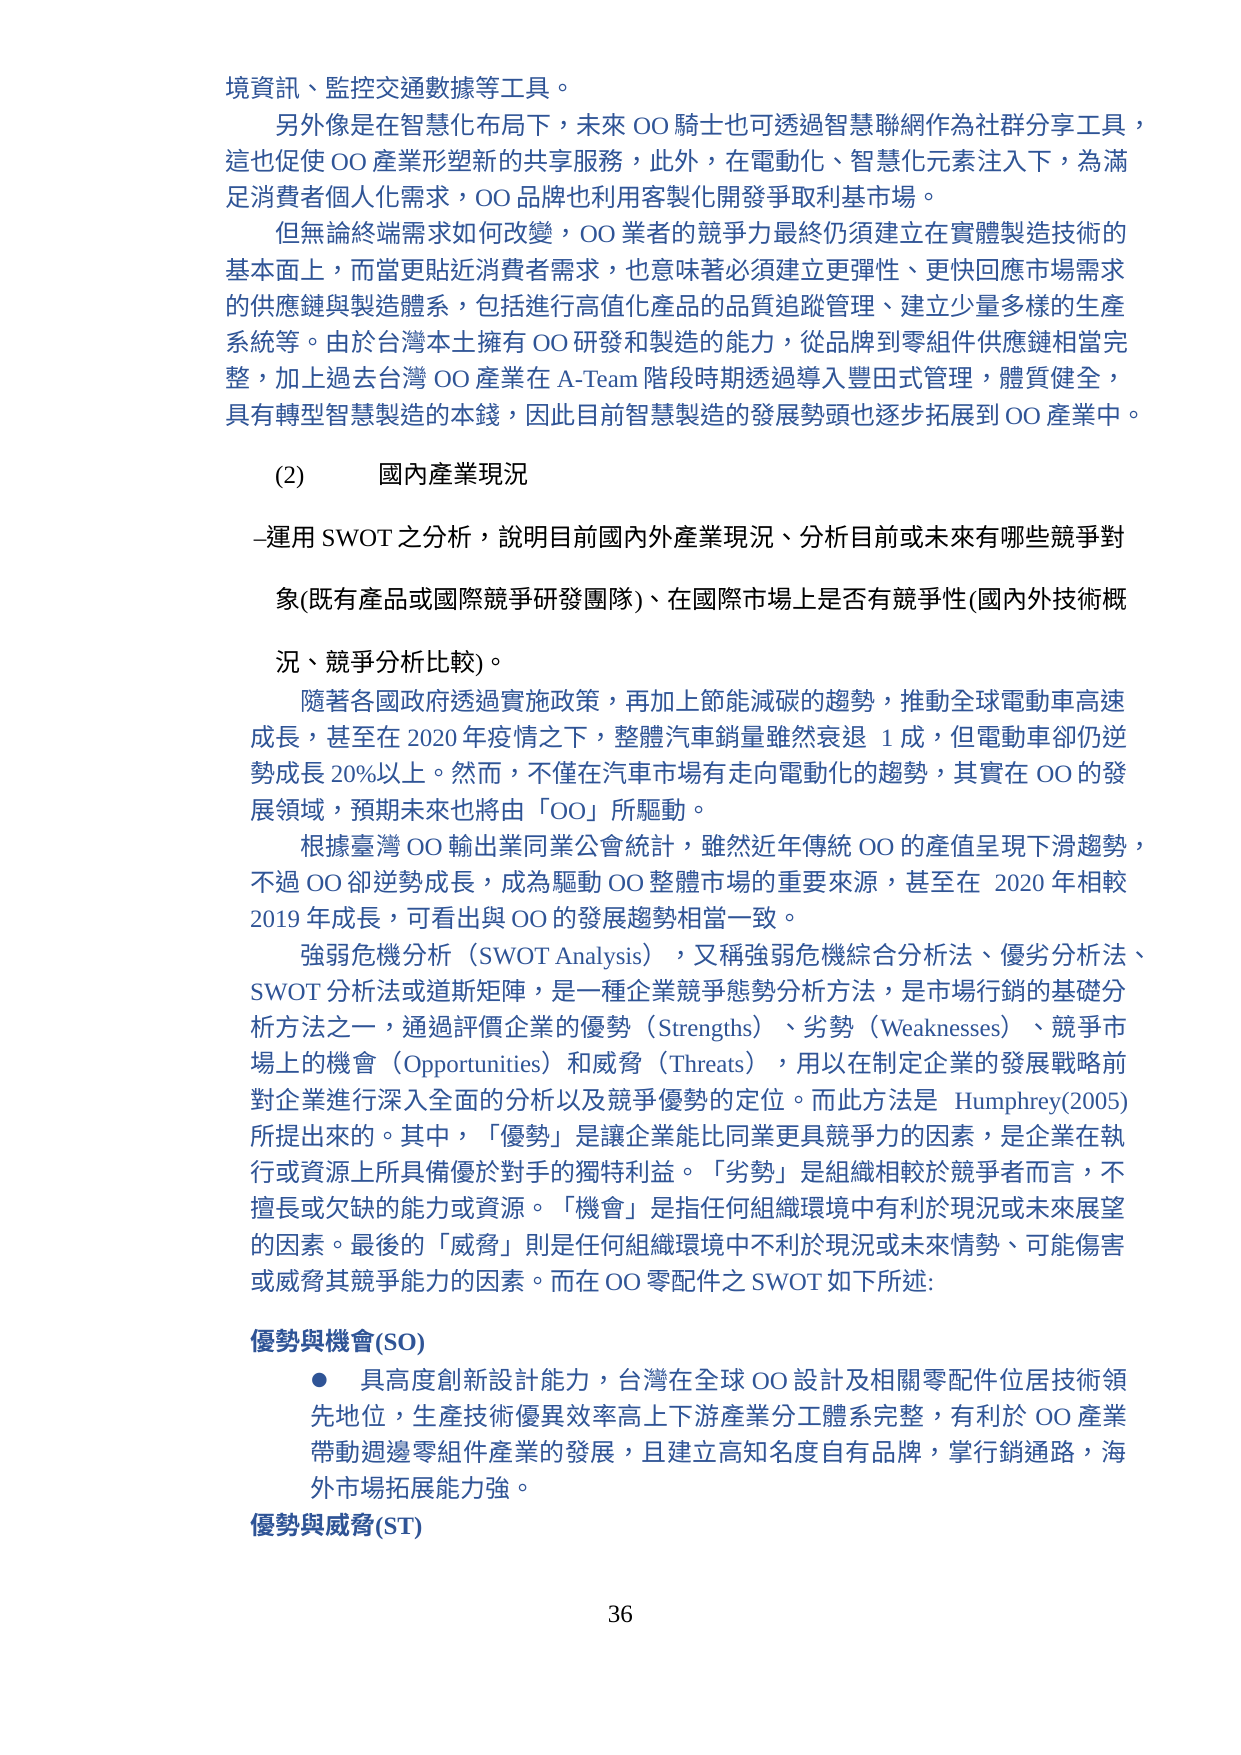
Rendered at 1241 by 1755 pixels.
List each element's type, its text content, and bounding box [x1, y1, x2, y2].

text 優勢與機會(SO) [250, 1298, 1128, 1360]
list 國內產業現況 [275, 431, 1128, 494]
text 隨著各國政府透過實施政策，再加上節能減碳的趨勢，推動全球電動車高速成長，甚至在2020年疫情之下，整體汽車銷量雖然衰退 1 成，但電動車卻仍逆勢成長20%以上。然而，不僅在汽車市場有走向電動化的趨勢，其實在OO的發展領域，預期未來也將由「OO」所驅動。 [250, 681, 1128, 826]
text 強弱危機分析（SWOT Analysis），又稱強弱危機綜合分析法、優劣分析法、SWOT 分析法或道斯矩陣，是一種企業競爭態勢分析方法，是市場行銷的基礎分析方法之一，通過評價企業的優勢（Strengths）、劣勢（Weaknesses）、競爭市場上的機會（Opportunities）和威脅（Threats），用以在制定企業的發展戰略前對企業進行深入全面的分析以及競爭優勢的定位。而此方法是 Humphrey(2005)所提出來的。其中，「優勢」是讓企業能比同業更具競爭力的因素，是企業在執行或資源上所具備優於對手的獨特利益。「劣勢」是組織相較於競爭者而言，不擅長或欠缺的能力或資源。「機會」是指任何組織環境中有利於現況或未來展望的因素。最後的「威脅」則是任何組織環境中不利於現況或未來情勢、可能傷害或威脅其競爭能力的因素。而在OO零配件之SWOT如下所述: [250, 935, 1128, 1298]
text OO電動化主要來自於對環保訴求，根據經濟部統計局資料顯示，台灣OO出口逐年增加，顯見OO已是大勢，近年OO品牌也加強OO布局，包括兩大OO品牌OO皆是如此。而OO電動化的同時，智慧化元素也是吸引消費者青睞關鍵。隨物聯網、大數據等技術成熟，未來OO將不只是移動工具，也可能是智慧城市中隨時收集環境資訊、監控交通數據等工具。 [225, 69, 1128, 105]
list 具高度創新設計能力，台灣在全球OO設計及相關零配件位居技術領先地位，生產技術優異效率高上下游產業分工體系完整，有利於OO產業帶動週邊零組件產業的發展，且建立高知名度自有品牌，掌行銷通路，海外市場拓展能力強。 [310, 1360, 1128, 1505]
text 優勢與威脅(ST) [250, 1505, 1128, 1541]
text 根據臺灣OO輸出業同業公會統計，雖然近年傳統OO的產值呈現下滑趨勢，不過OO卻逆勢成長，成為驅動OO整體市場的重要來源，甚至在 2020 年相較 2019 年成長，可看出與OO的發展趨勢相當一致。 [250, 826, 1128, 935]
text 但無論終端需求如何改變，OO業者的競爭力最終仍須建立在實體製造技術的基本面上，而當更貼近消費者需求，也意味著必須建立更彈性、更快回應市場需求的供應鏈與製造體系，包括進行高值化產品的品質追蹤管理、建立少量多樣的生產系統等。由於台灣本土擁有OO研發和製造的能力，從品牌到零組件供應鏈相當完整，加上過去台灣OO產業在A-Team階段時期透過導入豐田式管理，體質健全，具有轉型智慧製造的本錢，因此目前智慧製造的發展勢頭也逐步拓展到OO產業中。 [225, 214, 1128, 431]
text –運用SWOT之分析，說明目前國內外產業現況、分析目前或未來有哪些競爭對象(既有產品或國際競爭研發團隊)、在國際市場上是否有競爭性(國內外技術概況、競爭分析比較)。 [253, 494, 1128, 681]
text 另外像是在智慧化布局下，未來OO騎士也可透過智慧聯網作為社群分享工具，這也促使OO產業形塑新的共享服務，此外，在電動化、智慧化元素注入下，為滿足消費者個人化需求，OO品牌也利用客製化開發爭取利基市場。 [225, 105, 1128, 214]
